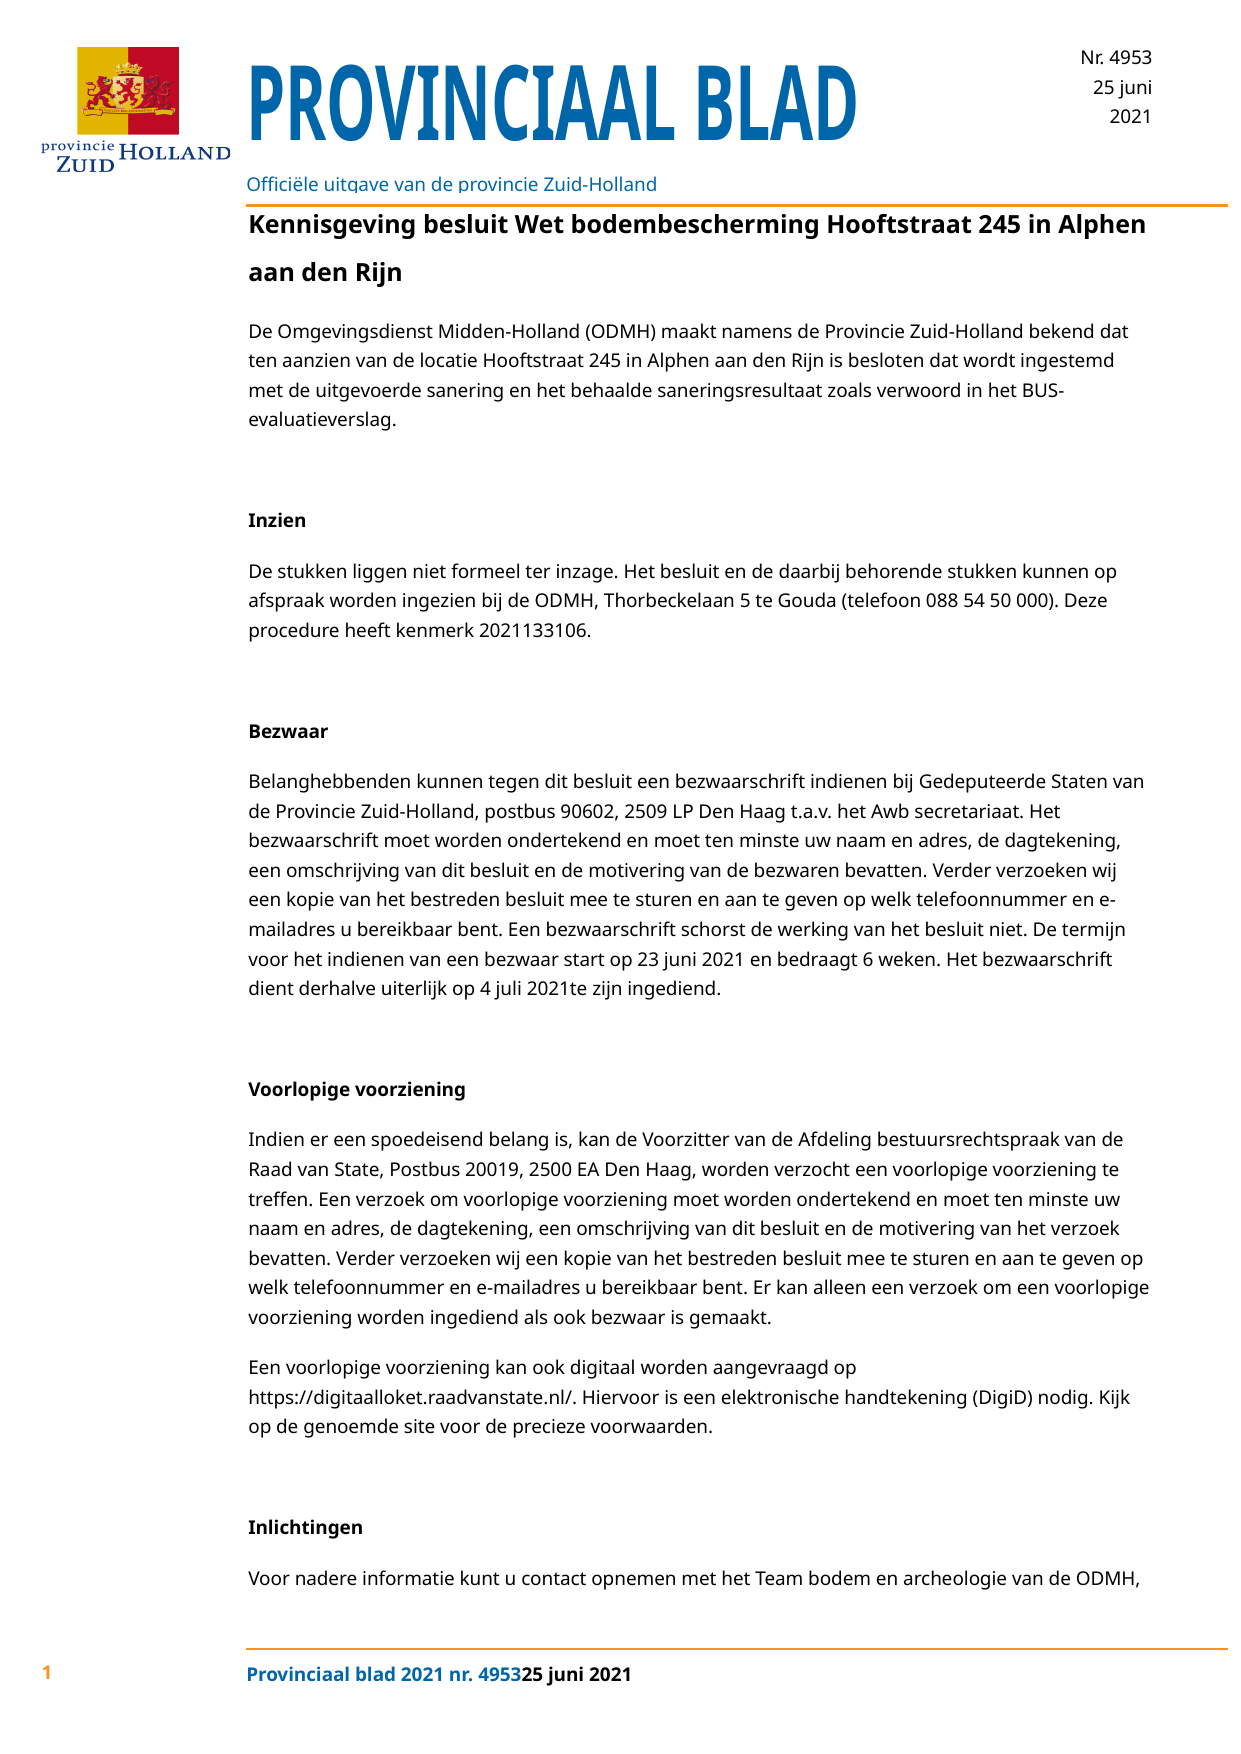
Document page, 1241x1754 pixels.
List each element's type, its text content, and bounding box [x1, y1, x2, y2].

text Kennisgeving besluit Wet bodembescherming Hooftstraat 245 in Alphen aan den Rijn [248, 207, 1152, 288]
picture [41, 47, 231, 172]
text De stukken liggen niet formeel ter inzage. Het besluit en de daarbij behorende stukken kunnen op afspraak worden ingezien bij de ODMH, Thorbeckelaan 5 te Gouda (telefoon 088 54 50 000). Deze procedure heeft kenmerk 2021133106. [248, 558, 1152, 643]
text Belanghebbenden kunnen tegen dit besluit een bezwaarschrift indienen bij Gedeputeerde Staten van de Provincie Zuid-Holland, postbus 90602, 2509 LP Den Haag t.a.v. het Awb secretariaat. Het bezwaarschrift moet worden ondertekend en moet ten minste uw naam en adres, de dagtekening, een omschrijving van dit besluit en de motivering van de bezwaren bevatten. Verder verzoeken wij een kopie van het bestreden besluit mee te sturen en aan te geven op welk telefoonnummer en e-mailadres u bereikbaar bent. Een bezwaarschrift schorst de werking van het besluit niet. De termijn voor het indienen van een bezwaar start op 23 juni 2021 en bedraagt 6 weken. Het bezwaarschrift dient derhalve uiterlijk op 4 juli 2021te zijn ingediend. [248, 768, 1152, 1001]
text Bezwaar [248, 718, 1152, 744]
text Voorlopige voorziening [248, 1076, 1152, 1102]
text Voor nadere informatie kunt u contact opnemen met het Team bodem en archeologie van de ODMH, [248, 1565, 1152, 1591]
text Een voorlopige voorziening kan ook digitaal worden aangevraagd op https://digitaalloket.raadvanstate.nl/. Hiervoor is een elektronische handtekening (DigiD) nodig. Kijk op de genoemde site voor de precieze voorwaarden. [248, 1354, 1152, 1439]
text Indien er een spoedeisend belang is, kan de Voorzitter van de Afdeling bestuursrechtspraak van de Raad van State, Postbus 20019, 2500 EA Den Haag, worden verzocht een voorlopige voorziening te treffen. Een verzoek om voorlopige voorziening moet worden ondertekend en moet ten minste uw naam en adres, de dagtekening, een omschrijving van dit besluit en de motivering van het verzoek bevatten. Verder verzoeken wij een kopie van het bestreden besluit mee te sturen en aan te geven op welk telefoonnummer en e-mailadres u bereikbaar bent. Er kan alleen een verzoek om een voorlopige voorziening worden ingediend als ook bezwaar is gemaakt. [248, 1127, 1152, 1330]
text De Omgevingsdienst Midden-Holland (ODMH) maakt namens de Provincie Zuid-Holland bekend dat ten aanzien van de locatie Hooftstraat 245 in Alphen aan den Rijn is besloten dat wordt ingestemd met de uitgevoerde sanering en het behaalde saneringsresultaat zoals verwoord in het BUS-evaluatieverslag. [248, 318, 1152, 432]
text Inlichtingen [248, 1514, 1152, 1540]
text Inzien [248, 507, 1152, 533]
